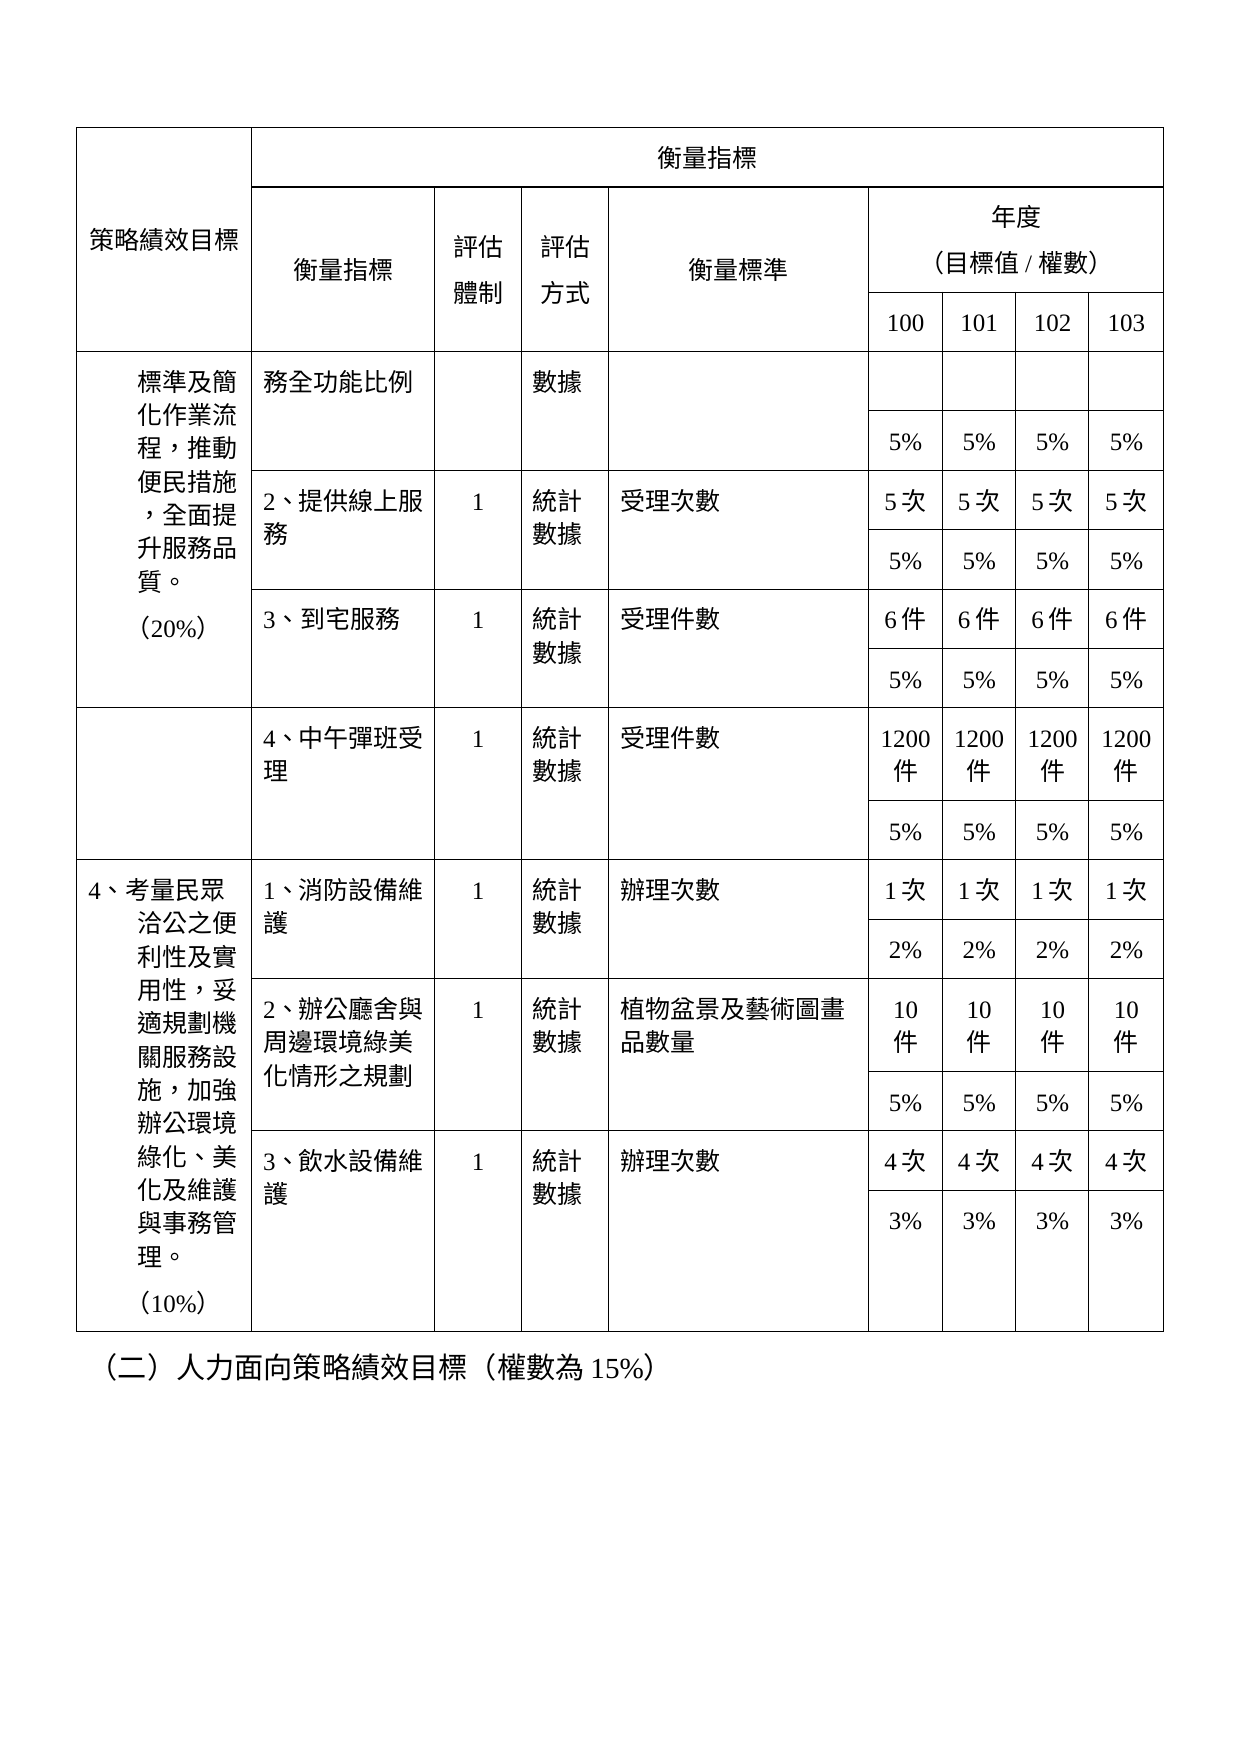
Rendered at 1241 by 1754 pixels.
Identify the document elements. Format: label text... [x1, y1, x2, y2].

table_cell [1089, 352, 1163, 410]
table_cell [943, 352, 1015, 410]
table_cell 10件 [1089, 979, 1163, 1071]
table_cell 受理次數 [609, 471, 868, 588]
table_cell 1次 [1089, 860, 1163, 919]
table_cell 3% [1089, 1191, 1163, 1331]
table_cell 1 [435, 979, 521, 1130]
table_header 策略績效目標 [77, 128, 251, 351]
table_cell 2% [1016, 920, 1088, 978]
table_cell 辦理次數 [609, 860, 868, 978]
table_cell 4次 [943, 1131, 1015, 1189]
table_cell 數據 [522, 352, 608, 470]
table_cell 4、中午彈班受理 [252, 708, 434, 859]
table_cell 3、飲水設備維護 [252, 1131, 434, 1331]
table_cell 1、消防設備維護 [252, 860, 434, 978]
table_cell 統計數據 [522, 979, 608, 1130]
table_cell 衡量標準 [609, 188, 868, 351]
table_cell 5% [1016, 411, 1088, 470]
table_cell 4次 [1089, 1131, 1163, 1189]
table_cell 6件 [869, 590, 942, 648]
table_cell 4次 [869, 1131, 942, 1189]
table_cell 10件 [1016, 979, 1088, 1071]
table_cell 5% [1089, 411, 1163, 470]
table_cell [609, 352, 868, 470]
table_cell 年度 （目標值 / 權數） [869, 188, 1163, 292]
table_cell 6件 [1016, 590, 1088, 648]
table_cell 5% [1016, 530, 1088, 588]
table_cell 6件 [943, 590, 1015, 648]
table_cell 5次 [869, 471, 942, 529]
table_cell 1200件 [943, 708, 1015, 800]
table_cell 3、到宅服務 [252, 590, 434, 707]
table_header 衡量指標 [252, 128, 1163, 186]
table_cell 受理件數 [609, 708, 868, 859]
table_cell 2% [869, 920, 942, 978]
table_cell 統計數據 [522, 1131, 608, 1331]
table_cell 10件 [869, 979, 942, 1071]
table_cell 5% [1089, 649, 1163, 707]
table_cell 102 [1016, 293, 1088, 351]
table_cell [1016, 352, 1088, 410]
text （二）人力面向策略績效目標（權數為15%） [88, 1345, 1152, 1387]
table_cell 2% [943, 920, 1015, 978]
table_cell 5% [869, 411, 942, 470]
table_cell 5次 [1016, 471, 1088, 529]
table_cell 10件 [943, 979, 1015, 1071]
table_cell 考量民眾洽公之便利性及實用性，妥適規劃機關服務設施，加強辦公環境綠化、美化及維護與事務管理。 （10%） [77, 860, 251, 1331]
table_cell 5% [869, 649, 942, 707]
table_cell 辦理次數 [609, 1131, 868, 1331]
table_cell 5% [943, 801, 1015, 859]
table_cell 統計數據 [522, 590, 608, 707]
table_cell 5% [943, 649, 1015, 707]
table_cell 6件 [1089, 590, 1163, 648]
table_cell 2、辦公廳舍與周邊環境綠美化情形之規劃 [252, 979, 434, 1130]
table_cell 5次 [943, 471, 1015, 529]
table_cell 5% [943, 530, 1015, 588]
table_cell 統計數據 [522, 708, 608, 859]
table_cell 衡量指標 [252, 188, 434, 351]
table_cell 5% [869, 530, 942, 588]
table_cell [435, 352, 521, 470]
table_cell 務全功能比例 [252, 352, 434, 470]
table_cell [77, 708, 251, 859]
table_cell 100 [869, 293, 942, 351]
table_cell 3% [869, 1191, 942, 1331]
table_cell 5% [943, 1072, 1015, 1130]
table_cell 1次 [943, 860, 1015, 919]
table_cell 5% [943, 411, 1015, 470]
table_cell 5% [1089, 1072, 1163, 1130]
table_cell 5% [869, 1072, 942, 1130]
table_cell 5% [1016, 1072, 1088, 1130]
table_cell 評估 體制 [435, 188, 521, 351]
table_cell 植物盆景及藝術圖畫品數量 [609, 979, 868, 1130]
table_cell 1 [435, 860, 521, 978]
table_cell 5% [1016, 801, 1088, 859]
table_cell 5% [1016, 649, 1088, 707]
table_cell 統計數據 [522, 860, 608, 978]
table_cell 1 [435, 708, 521, 859]
table_cell 1次 [1016, 860, 1088, 919]
table_cell 5% [1089, 530, 1163, 588]
table_cell 4次 [1016, 1131, 1088, 1189]
table_cell 建立作業標準及簡化作業流程，推動便民措施，全面提升服務品質。 （20%） [77, 352, 251, 707]
table_cell 1 [435, 1131, 521, 1331]
table_cell 5% [1089, 801, 1163, 859]
table_cell 5% [869, 801, 942, 859]
table_cell 受理件數 [609, 590, 868, 707]
table_cell 1200件 [1089, 708, 1163, 800]
table_cell 統計數據 [522, 471, 608, 588]
table_cell 評估 方式 [522, 188, 608, 351]
table_cell 5次 [1089, 471, 1163, 529]
table_cell 2% [1089, 920, 1163, 978]
table_cell [869, 352, 942, 410]
table_cell 2、提供線上服務 [252, 471, 434, 588]
table_cell 1次 [869, 860, 942, 919]
table_cell 103 [1089, 293, 1163, 351]
table_cell 101 [943, 293, 1015, 351]
table_cell 1 [435, 590, 521, 707]
table_cell 3% [943, 1191, 1015, 1331]
table_cell 1200件 [1016, 708, 1088, 800]
table_cell 1 [435, 471, 521, 588]
table_cell 1200件 [869, 708, 942, 800]
table_cell 3% [1016, 1191, 1088, 1331]
